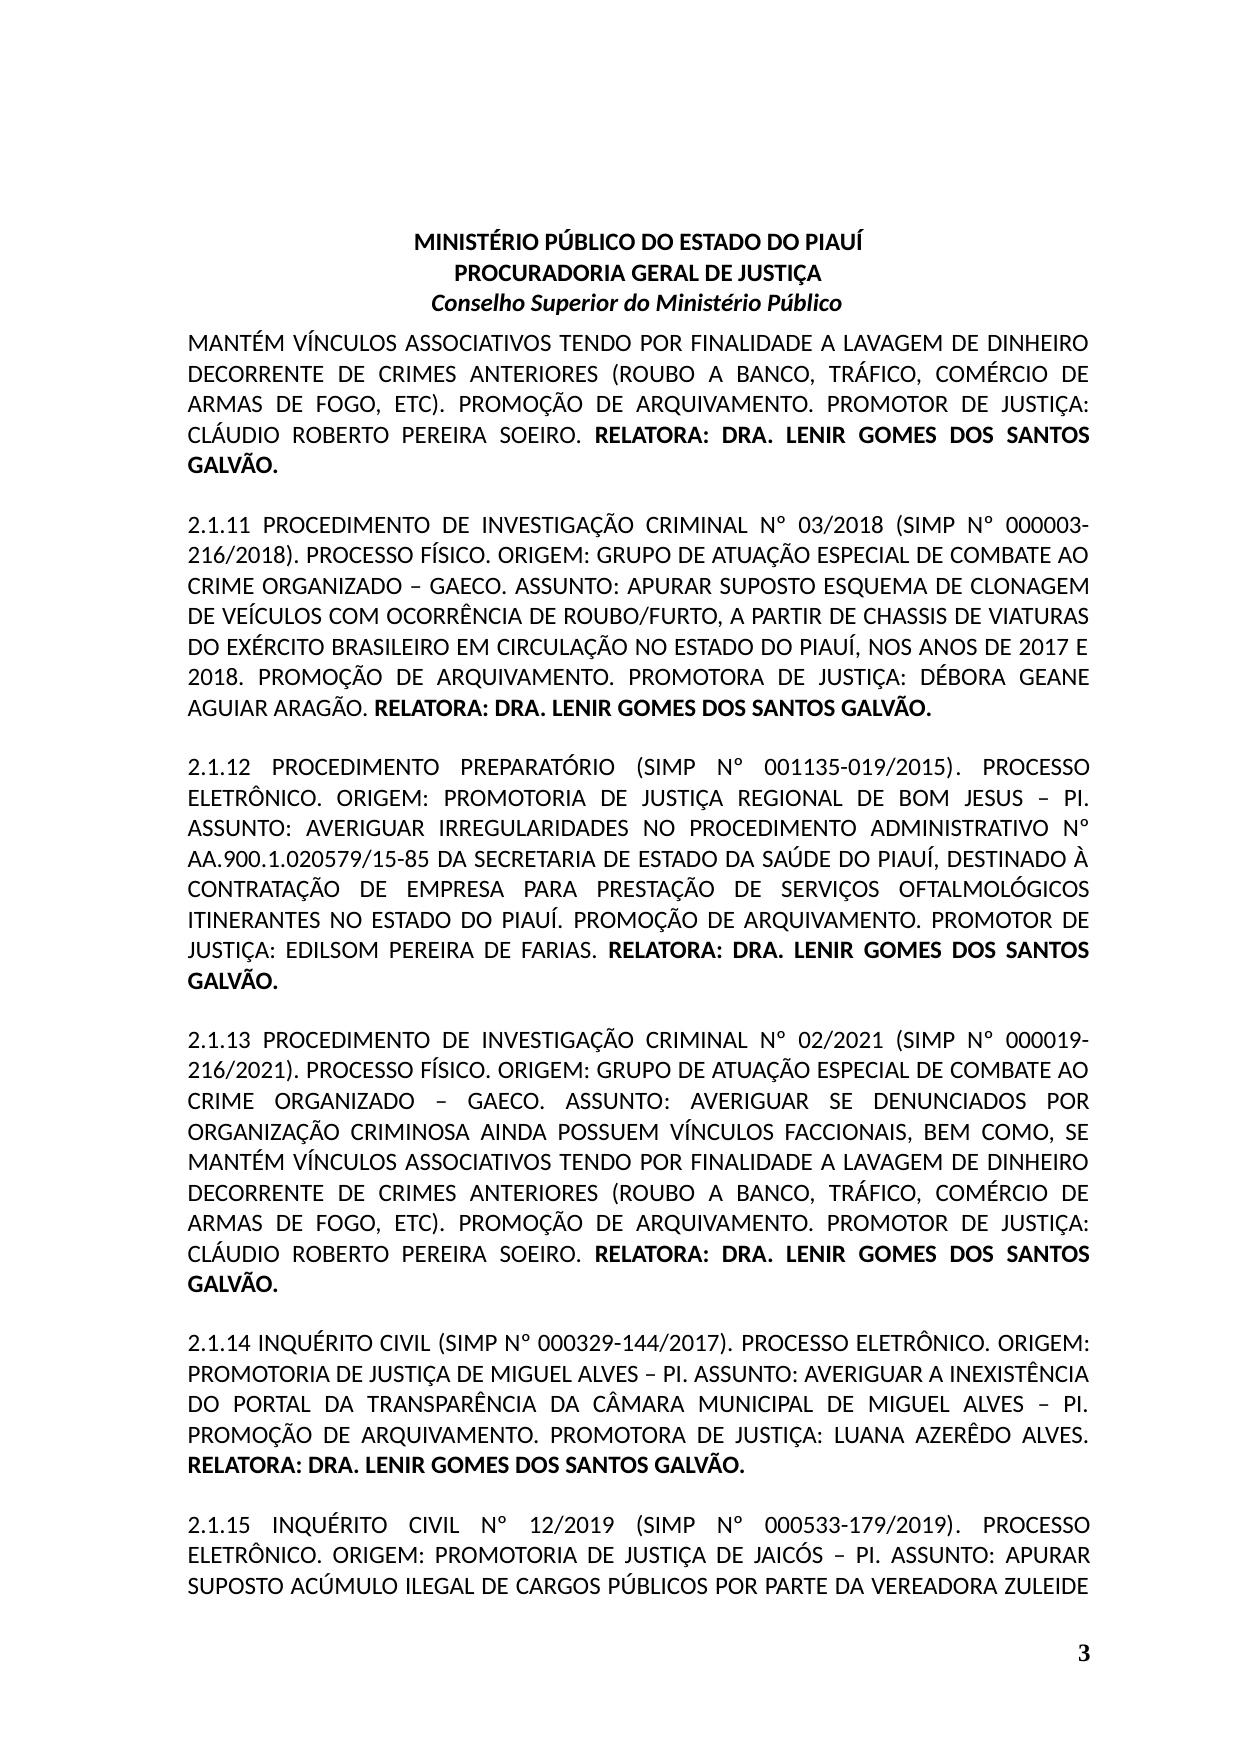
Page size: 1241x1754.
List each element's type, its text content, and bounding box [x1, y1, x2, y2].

text 2.1.14 INQUÉRITO CIVIL (SIMP Nº 000329-144/2017). PROCESSO ELETRÔNICO. ORIGEM: PROMOTORIA DE JUSTIÇA DE MIGUEL ALVES – PI. ASSUNTO: AVERIGUAR A INEXISTÊNCIA DO PORTAL DA TRANSPARÊNCIA DA CÂMARA MUNICIPAL DE MIGUEL ALVES – PI. PROMOÇÃO DE ARQUIVAMENTO. PROMOTORA DE JUSTIÇA: LUANA AZERÊDO ALVES. RELATORA: DRA. LENIR GOMES DOS SANTOS GALVÃO. [187, 1328, 1090, 1480]
text 2.1.12 PROCEDIMENTO PREPARATÓRIO (SIMP Nº 001135-019/2015). PROCESSO ELETRÔNICO. ORIGEM: PROMOTORIA DE JUSTIÇA REGIONAL DE BOM JESUS – PI. ASSUNTO: AVERIGUAR IRREGULARIDADES NO PROCEDIMENTO ADMINISTRATIVO Nº AA.900.1.020579/15-85 DA SECRETARIA DE ESTADO DA SAÚDE DO PIAUÍ, DESTINADO À CONTRATAÇÃO DE EMPRESA PARA PRESTAÇÃO DE SERVIÇOS OFTALMOLÓGICOS ITINERANTES NO ESTADO DO PIAUÍ. PROMOÇÃO DE ARQUIVAMENTO. PROMOTOR DE JUSTIÇA: EDILSOM PEREIRA DE FARIAS. RELATORA: DRA. LENIR GOMES DOS SANTOS GALVÃO. [187, 751, 1090, 995]
text 2.1.11 PROCEDIMENTO DE INVESTIGAÇÃO CRIMINAL Nº 03/2018 (SIMP Nº 000003-216/2018). PROCESSO FÍSICO. ORIGEM: GRUPO DE ATUAÇÃO ESPECIAL DE COMBATE AO CRIME ORGANIZADO – GAECO. ASSUNTO: APURAR SUPOSTO ESQUEMA DE CLONAGEM DE VEÍCULOS COM OCORRÊNCIA DE ROUBO/FURTO, A PARTIR DE CHASSIS DE VIATURAS DO EXÉRCITO BRASILEIRO EM CIRCULAÇÃO NO ESTADO DO PIAUÍ, NOS ANOS DE 2017 E 2018. PROMOÇÃO DE ARQUIVAMENTO. PROMOTORA DE JUSTIÇA: DÉBORA GEANE AGUIAR ARAGÃO. RELATORA: DRA. LENIR GOMES DOS SANTOS GALVÃO. [187, 509, 1090, 722]
text 2.1.15 INQUÉRITO CIVIL Nº 12/2019 (SIMP Nº 000533-179/2019). PROCESSO ELETRÔNICO. ORIGEM: PROMOTORIA DE JUSTIÇA DE JAICÓS – PI. ASSUNTO: APURAR SUPOSTO ACÚMULO ILEGAL DE CARGOS PÚBLICOS POR PARTE DA VEREADORA ZULEIDE [187, 1509, 1090, 1601]
text 2.1.13 PROCEDIMENTO DE INVESTIGAÇÃO CRIMINAL Nº 02/2021 (SIMP Nº 000019-216/2021). PROCESSO FÍSICO. ORIGEM: GRUPO DE ATUAÇÃO ESPECIAL DE COMBATE AO CRIME ORGANIZADO – GAECO. ASSUNTO: AVERIGUAR SE DENUNCIADOS POR ORGANIZAÇÃO CRIMINOSA AINDA POSSUEM VÍNCULOS FACCIONAIS, BEM COMO, SE MANTÉM VÍNCULOS ASSOCIATIVOS TENDO POR FINALIDADE A LAVAGEM DE DINHEIRO DECORRENTE DE CRIMES ANTERIORES (ROUBO A BANCO, TRÁFICO, COMÉRCIO DE ARMAS DE FOGO, ETC). PROMOÇÃO DE ARQUIVAMENTO. PROMOTOR DE JUSTIÇA: CLÁUDIO ROBERTO PEREIRA SOEIRO. RELATORA: DRA. LENIR GOMES DOS SANTOS GALVÃO. [187, 1024, 1090, 1299]
text MANTÉM VÍNCULOS ASSOCIATIVOS TENDO POR FINALIDADE A LAVAGEM DE DINHEIRO DECORRENTE DE CRIMES ANTERIORES (ROUBO A BANCO, TRÁFICO, COMÉRCIO DE ARMAS DE FOGO, ETC). PROMOÇÃO DE ARQUIVAMENTO. PROMOTOR DE JUSTIÇA: CLÁUDIO ROBERTO PEREIRA SOEIRO. RELATORA: DRA. LENIR GOMES DOS SANTOS GALVÃO. [187, 327, 1090, 480]
